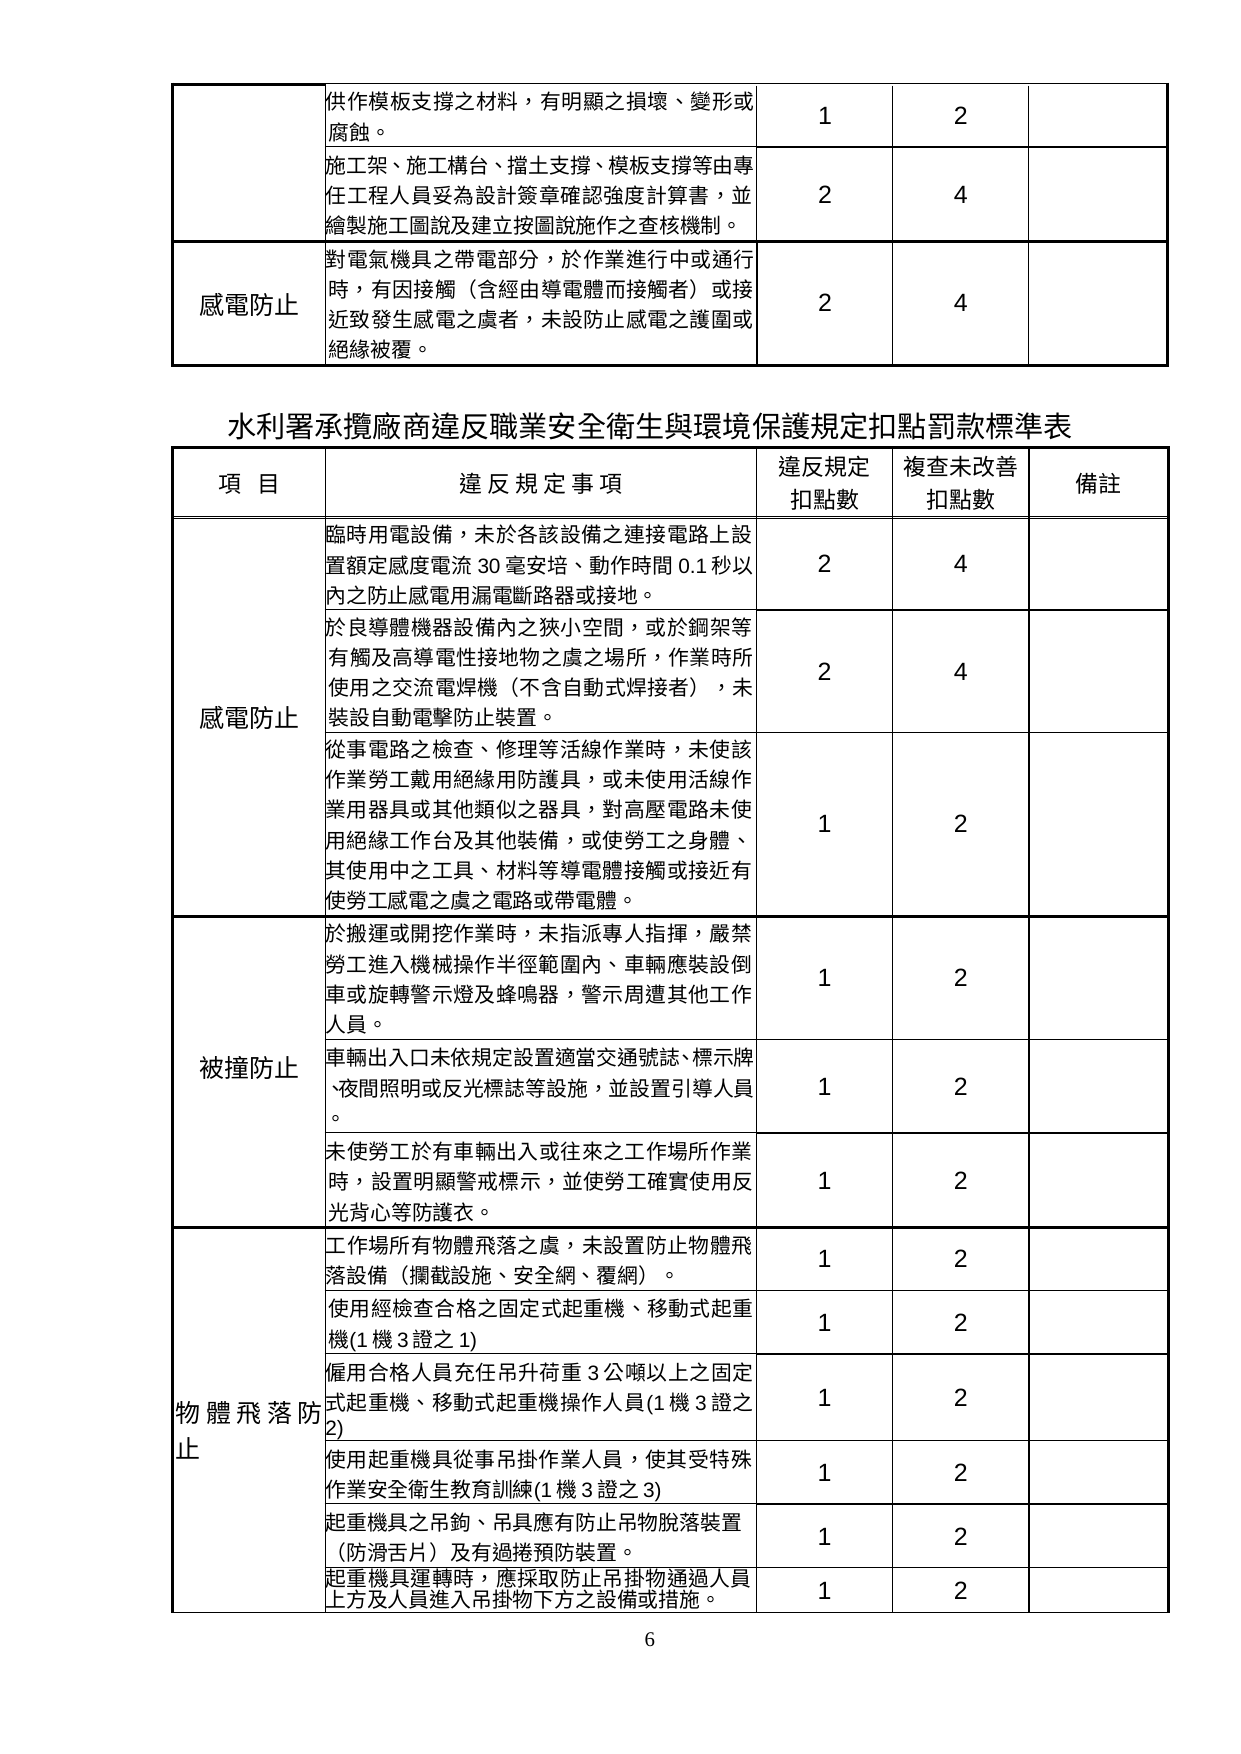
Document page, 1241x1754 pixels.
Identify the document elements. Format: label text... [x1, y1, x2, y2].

table_cell [174, 86, 325, 240]
table_cell 1 [757, 84, 893, 146]
table_cell [1030, 733, 1167, 914]
table_cell 1 [757, 1134, 892, 1226]
table_cell 對電氣機具之帶電部分，於作業進行中或通行時，有因接觸（含經由導電體而接觸者）或接近致發生感電之虞者，未設防止感電之護圍或絕緣被覆。 [326, 243, 756, 364]
table_cell 2 [757, 611, 892, 732]
table_cell [1030, 1505, 1167, 1567]
table_cell [1030, 1229, 1167, 1289]
table_cell 2 [893, 1134, 1028, 1226]
table_cell 4 [893, 148, 1028, 240]
table_cell 2 [893, 1505, 1028, 1567]
table_cell [1029, 148, 1166, 240]
table_cell [1029, 243, 1166, 364]
table_cell [1030, 1040, 1167, 1132]
table_cell 4 [893, 611, 1028, 732]
table_cell 起重機具之吊鉤、吊具應有防止吊物脫落裝置 （防滑舌片）及有過捲預防裝置。 [326, 1504, 756, 1567]
table_cell 1 [757, 1040, 892, 1132]
table_cell 臨時用電設備，未於各該設備之連接電路上設置額定感度電流30毫安培、動作時間0.1秒以內之防止感電用漏電斷路器或接地。 [326, 519, 756, 609]
table_cell 2 [893, 1040, 1028, 1132]
table_header 違 反 規 定 事 項 [326, 449, 756, 516]
table_cell 車輛出入口未依規定設置適當交通號誌、標示牌、夜間照明或反光標誌等設施，並設置引導人員。 [326, 1040, 756, 1132]
table_cell 1 [757, 1291, 892, 1353]
table_cell 感電防止 [174, 243, 325, 364]
table_cell [1030, 1355, 1167, 1440]
table_cell [1029, 84, 1166, 146]
table_cell 使用經檢查合格之固定式起重機、移動式起重機(1機3證之1) [326, 1291, 756, 1353]
table_cell 1 [757, 1441, 892, 1503]
table_cell 2 [757, 148, 892, 240]
table_cell 2 [893, 918, 1028, 1038]
table_header 項 目 [174, 449, 325, 516]
table_cell [1030, 1134, 1167, 1226]
table_cell [1030, 918, 1167, 1038]
table_cell 2 [893, 1441, 1028, 1503]
table_cell 於良導體機器設備內之狹小空間，或於鋼架等有觸及高導電性接地物之虞之場所，作業時所使用之交流電焊機（不含自動式焊接者），未裝設自動電擊防止裝置。 [326, 610, 756, 732]
table_cell 1 [757, 733, 892, 914]
table_cell 感電防止 [174, 519, 325, 914]
text 水利署承攬廠商違反職業安全衛生與環境保護規定扣點罰款標準表 [177, 404, 1122, 446]
table_cell 供作模板支撐之材料，有明顯之損壞、變形或腐蝕。 [326, 84, 757, 146]
table_cell [1030, 519, 1167, 609]
table_cell 於搬運或開挖作業時，未指派專人指揮，嚴禁勞工進入機械操作半徑範圍內、車輛應裝設倒車或旋轉警示燈及蜂鳴器，警示周遭其他工作人員。 [326, 918, 756, 1038]
table_cell 僱用合格人員充任吊升荷重3公噸以上之固定式起重機、移動式起重機操作人員(1機3證之2) [326, 1354, 756, 1440]
table_cell 4 [893, 243, 1028, 364]
table_cell [1030, 611, 1167, 732]
table_cell 起重機具運轉時，應採取防止吊掛物通過人員上方及人員進入吊掛物下方之設備或措施。 [326, 1568, 756, 1612]
table_header 違反規定 扣點數 [757, 449, 892, 516]
table_cell [1030, 1568, 1167, 1612]
table_cell 從事電路之檢查、修理等活線作業時，未使該作業勞工戴用絕緣用防護具，或未使用活線作業用器具或其他類似之器具，對高壓電路未使用絕緣工作台及其他裝備，或使勞工之身體、其使用中之工具、材料等導電體接觸或接近有使勞工感電之虞之電路或帶電體。 [326, 733, 756, 914]
table_cell 1 [757, 1505, 892, 1567]
table_cell 未使勞工於有車輛出入或往來之工作場所作業時，設置明顯警戒標示，並使勞工確實使用反光背心等防護衣。 [326, 1133, 756, 1226]
table_header 備註 [1030, 449, 1167, 516]
table_cell 2 [758, 243, 892, 364]
table_cell 2 [893, 1229, 1028, 1289]
table_cell [1030, 1291, 1167, 1353]
table_cell 使用起重機具從事吊掛作業人員，使其受特殊作業安全衛生教育訓練(1機3證之3) [326, 1441, 756, 1503]
table_header 複查未改善扣點數 [893, 449, 1028, 516]
table_cell 1 [757, 1355, 892, 1440]
table_cell 2 [757, 519, 892, 609]
table_cell 工作場所有物體飛落之虞，未設置防止物體飛落設備（攔截設施、安全網、覆網）。 [326, 1229, 756, 1289]
table_cell 被撞防止 [174, 918, 325, 1226]
table_cell 4 [893, 519, 1028, 609]
table_cell 2 [893, 1355, 1028, 1440]
table_cell 2 [893, 1291, 1028, 1353]
table_cell 2 [893, 733, 1028, 914]
table_cell [1030, 1441, 1167, 1503]
table_cell 施工架、施工構台、擋土支撐、模板支撐等由專任工程人員妥為設計簽章確認強度計算書，並繪製施工圖說及建立按圖說施作之查核機制。 [326, 147, 756, 240]
table_cell 1 [757, 918, 892, 1038]
table_cell 物體飛落防止 [174, 1229, 325, 1612]
table_cell 1 [757, 1568, 892, 1612]
table_cell 2 [893, 84, 1028, 146]
table_cell 1 [757, 1229, 892, 1289]
table_cell 2 [893, 1568, 1028, 1612]
